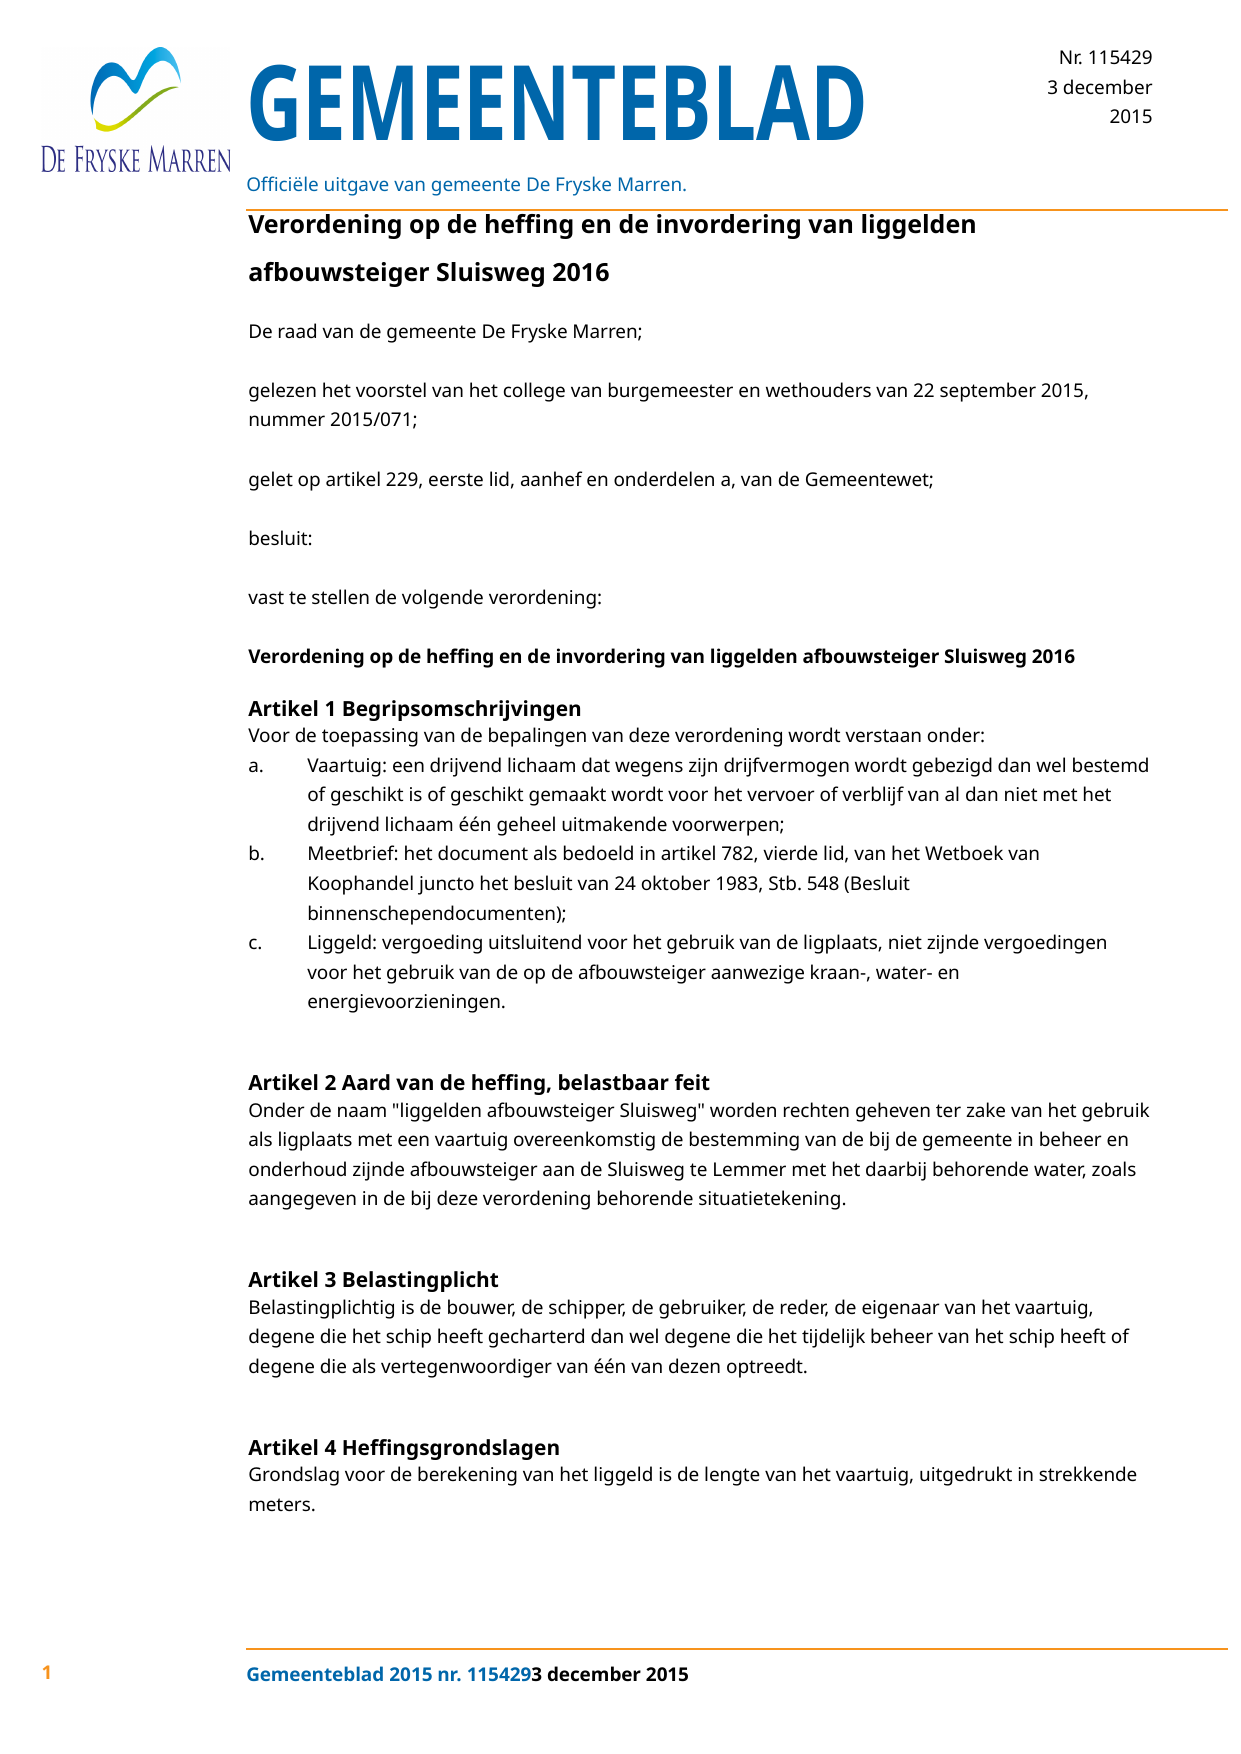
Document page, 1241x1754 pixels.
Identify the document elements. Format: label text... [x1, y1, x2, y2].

text Onder de naam "liggelden afbouwsteiger Sluisweg" worden rechten geheven ter zake van het gebruik als ligplaats met een vaartuig overeenkomstig de bestemming van de bij de gemeente in beheer en onderhoud zijnde afbouwsteiger aan de Sluisweg te Lemmer met het daarbij behorende water, zoals aangegeven in de bij deze verordening behorende situatietekening. [248, 1097, 1152, 1211]
text Belastingplichtig is de bouwer, de schipper, de gebruiker, de reder, de eigenaar van het vaartuig, degene die het schip heeft gecharterd dan wel degene die het tijdelijk beheer van het schip heeft of degene die als vertegenwoordiger van één van dezen optreedt. [248, 1294, 1152, 1379]
text gelezen het voorstel van het college van burgemeester en wethouders van 22 september 2015, nummer 2015/071; [248, 377, 1152, 432]
text Verordening op de heffing en de invordering van liggelden afbouwsteiger Sluisweg 2016 [248, 211, 1152, 288]
text gelet op artikel 229, eerste lid, aanhef en onderdelen a, van de Gemeentewet; [248, 466, 1152, 492]
text besluit: [248, 525, 1152, 551]
text Verordening op de heffing en de invordering van liggelden afbouwsteiger Sluisweg 2016 [248, 643, 1152, 669]
text Artikel 2 Aard van de heffing, belastbaar feit [248, 1068, 1152, 1097]
text Artikel 3 Belastingplicht [248, 1266, 1152, 1294]
list Meetbrief: het document als bedoeld in artikel 782, vierde lid, van het Wetboek van Koophandel juncto het besluit van 24 oktober 1983, Stb. 548 (Besluit binnenschependocumenten); [248, 841, 1152, 925]
list Vaartuig: een drijvend lichaam dat wegens zijn drijfvermogen wordt gebezigd dan wel bestemd of geschikt is of geschikt gemaakt wordt voor het vervoer of verblijf van al dan niet met het drijvend lichaam één geheel uitmakende voorwerpen; [248, 752, 1152, 837]
text Artikel 4 Heffingsgrondslagen [248, 1433, 1152, 1462]
picture [41, 47, 231, 172]
text De raad van de gemeente De Fryske Marren; [248, 318, 1152, 344]
text Grondslag voor de berekening van het liggeld is de lengte van het vaartuig, uitgedrukt in strekkende meters. [248, 1462, 1152, 1517]
list Liggeld: vergoeding uitsluitend voor het gebruik van de ligplaats, niet zijnde vergoedingen voor het gebruik van de op de afbouwsteiger aanwezige kraan-, water- en energievoorzieningen. [248, 929, 1152, 1014]
text vast te stellen de volgende verordening: [248, 584, 1152, 610]
text Artikel 1 Begripsomschrijvingen [248, 694, 1152, 722]
text Voor de toepassing van de bepalingen van deze verordening wordt verstaan onder: [248, 722, 1152, 748]
